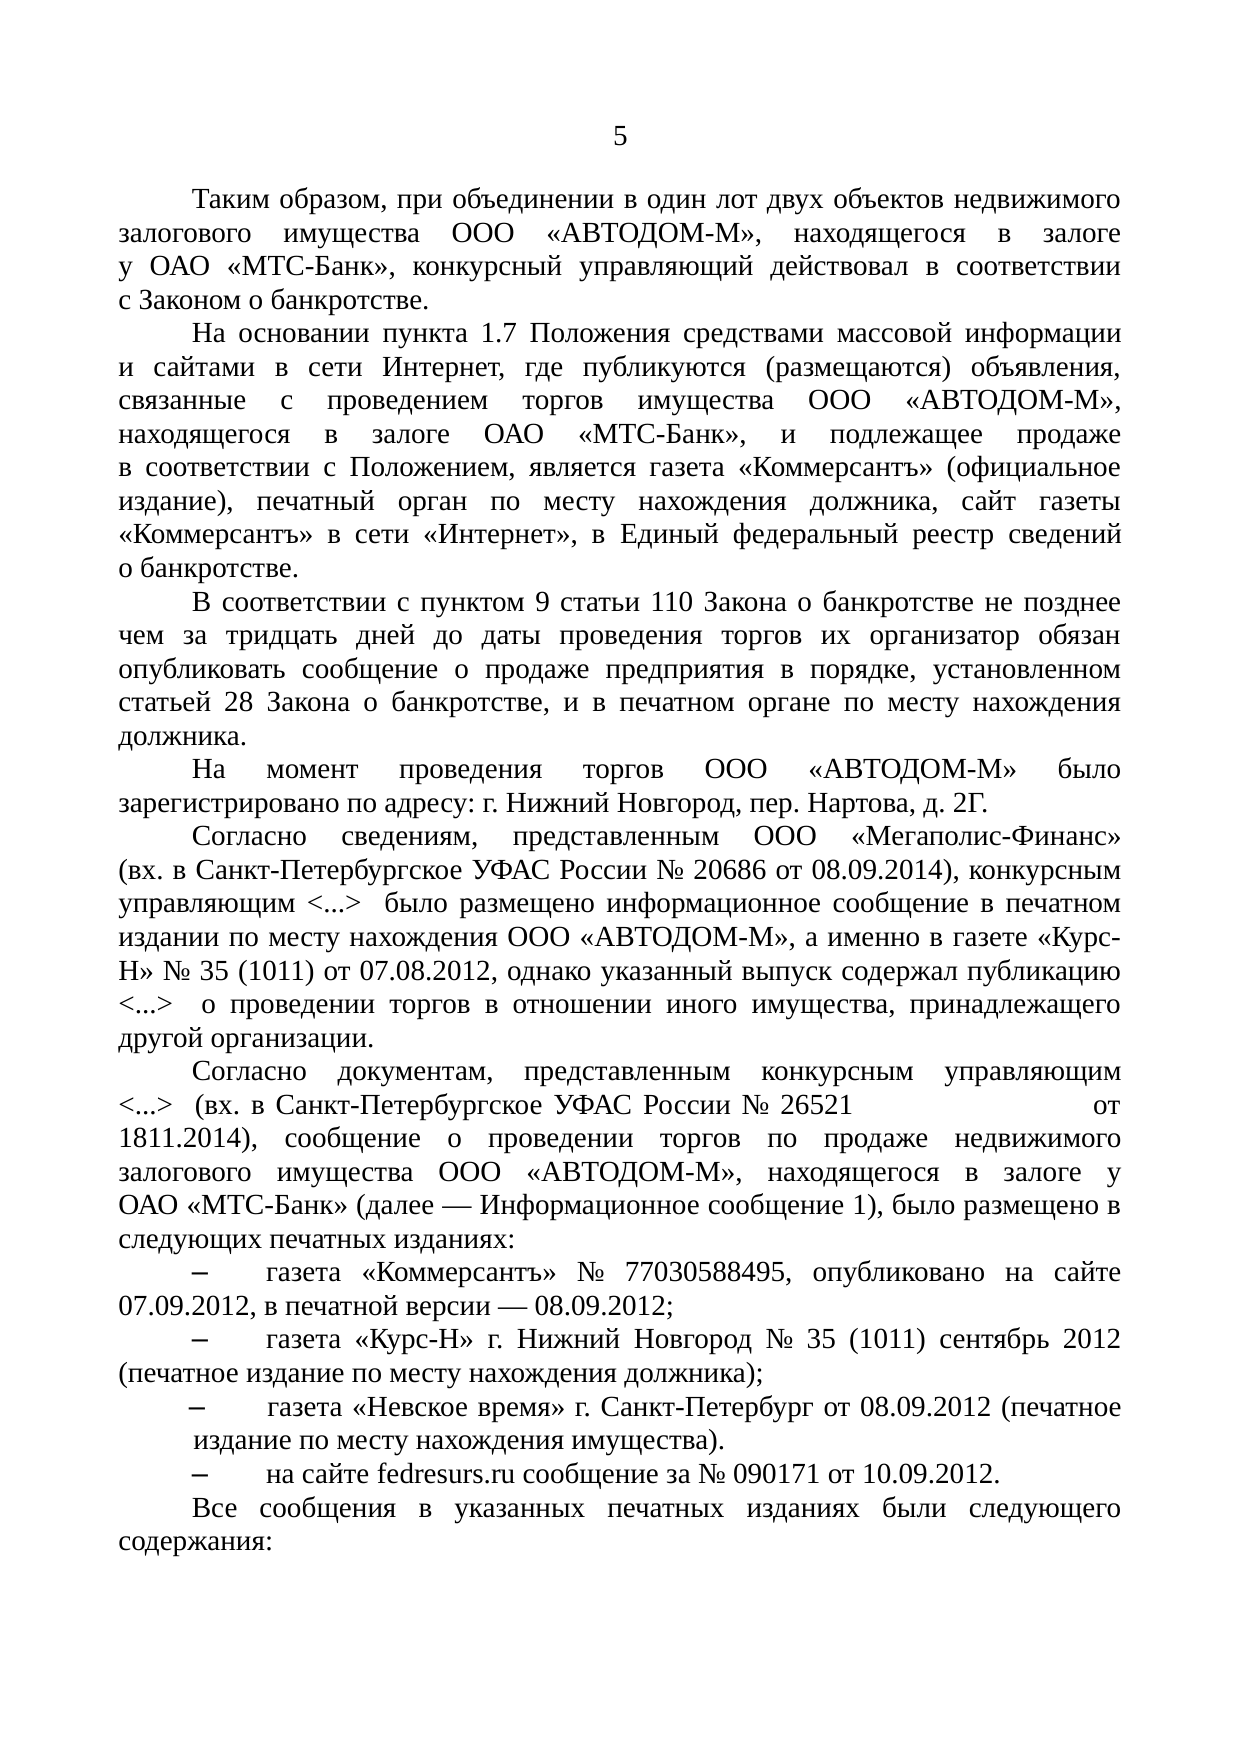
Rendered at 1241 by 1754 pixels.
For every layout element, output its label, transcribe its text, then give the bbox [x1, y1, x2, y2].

list на сайте fedresurs.ru сообщение за № 090171 от 10.09.2012. [118, 1456, 1122, 1490]
text Согласно документам, представленным конкурсным управляющим <...> (вх. в Санкт-Петербургское УФАС России № 26521 от 1811.2014), сообщение о проведении торгов по продаже недвижимого залогового имущества ООО «АВТОДОМ-М», находящегося в залоге у ОАО «МТС-Банк» (далее — Информационное сообщение 1), было размещено в следующих печатных изданиях: [118, 1053, 1122, 1254]
list газета «Невское время» г. Санкт-Петербург от 08.09.2012 (печатное издание по месту нахождения имущества). [188, 1389, 1122, 1456]
text В соответствии с пунктом 9 статьи 110 Закона о банкротстве не позднее чем за тридцать дней до даты проведения торгов их организатор обязан опубликовать сообщение о продаже предприятия в порядке, установленном статьей 28 Закона о банкротстве, и в печатном органе по месту нахождения должника. [118, 584, 1122, 751]
text Таким образом, при объединении в один лот двух объектов недвижимого залогового имущества ООО «АВТОДОМ-М», находящегося в залоге у ОАО «МТС-Банк», конкурсный управляющий действовал в соответствии с Законом о банкротстве. [118, 181, 1122, 315]
list газета «Коммерсантъ» № 77030588495, опубликовано на сайте 07.09.2012, в печатной версии — 08.09.2012; [118, 1254, 1122, 1322]
text Согласно сведениям, представленным ООО «Мегаполис-Финанс» (вх. в Санкт-Петербургское УФАС России № 20686 от 08.09.2014), конкурсным управляющим <...> было размещено информационное сообщение в печатном издании по месту нахождения ООО «АВТОДОМ-М», а именно в газете «Курс-Н» № 35 (1011) от 07.08.2012, однако указанный выпуск содержал публикацию <...> о проведении торгов в отношении иного имущества, принадлежащего другой организации. [118, 818, 1122, 1053]
text На основании пункта 1.7 Положения средствами массовой информации и сайтами в сети Интернет, где публикуются (размещаются) объявления, связанные с проведением торгов имущества ООО «АВТОДОМ-М», находящегося в залоге ОАО «МТС-Банк», и подлежащее продаже в соответствии с Положением, является газета «Коммерсантъ» (официальное издание), печатный орган по месту нахождения должника, сайт газеты «Коммерсантъ» в сети «Интернет», в Единый федеральный реестр сведений о банкротстве. [118, 315, 1122, 584]
text Все сообщения в указанных печатных изданиях были следующего содержания: [118, 1490, 1122, 1557]
list газета «Курс-Н» г. Нижний Новгород № 35 (1011) сентябрь 2012 (печатное издание по месту нахождения должника); [118, 1322, 1122, 1389]
text На момент проведения торгов ООО «АВТОДОМ-М» было зарегистрировано по адресу: г. Нижний Новгород, пер. Нартова, д. 2Г. [118, 751, 1122, 818]
